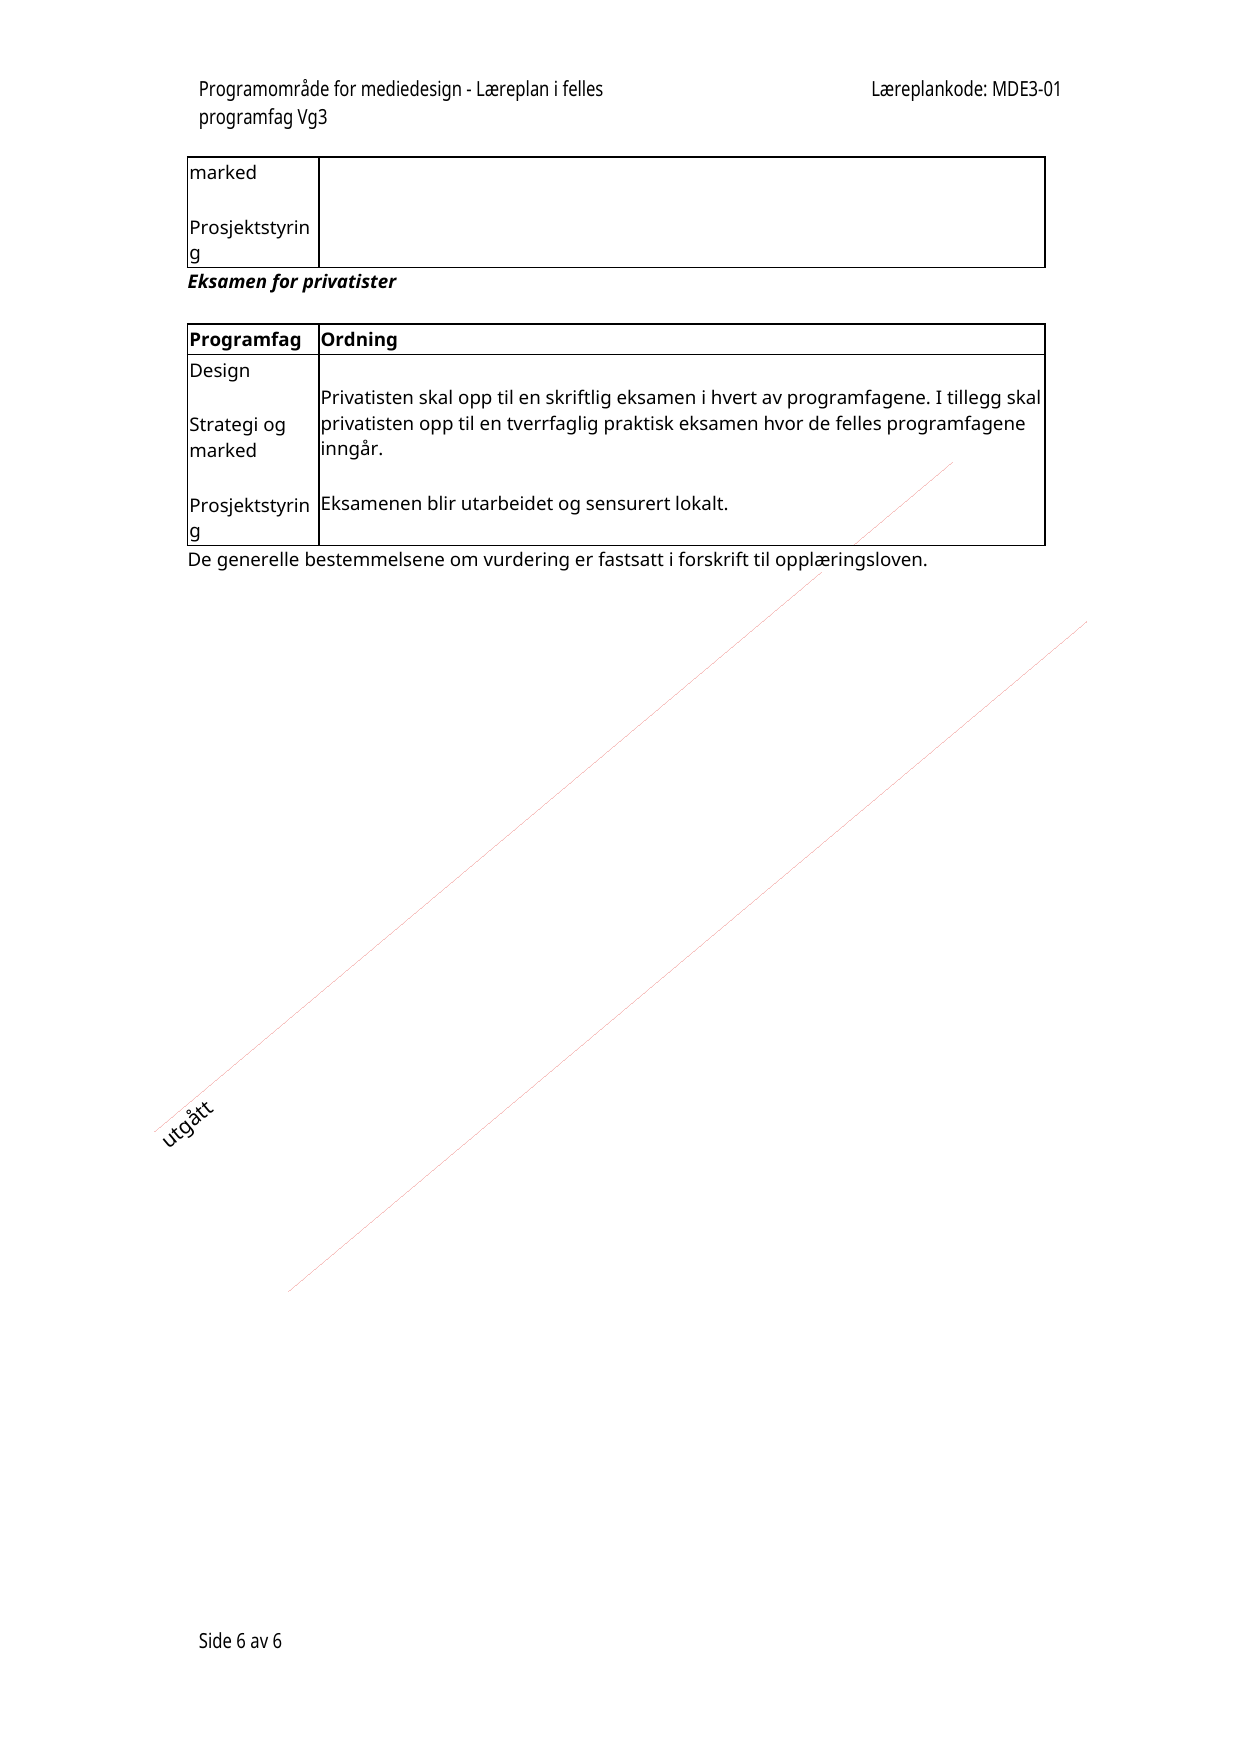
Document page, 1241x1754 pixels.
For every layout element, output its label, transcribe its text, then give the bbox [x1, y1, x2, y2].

text Eksamen for privatister [187, 268, 1053, 294]
text De generelle bestemmelsene om vurdering er fastsatt i forskrift til opplæringsloven. [928, 546, 1053, 572]
table_cell Privatisten skal opp til en skriftlig eksamen i hvert av programfagene. I tillegg skal privatisten opp til en tverrfaglig praktisk eksamen hvor de felles programfagene inngår. Eksamenen blir utarbeidet og sensurert lokalt. [320, 355, 1044, 544]
table_cell [320, 158, 1044, 267]
